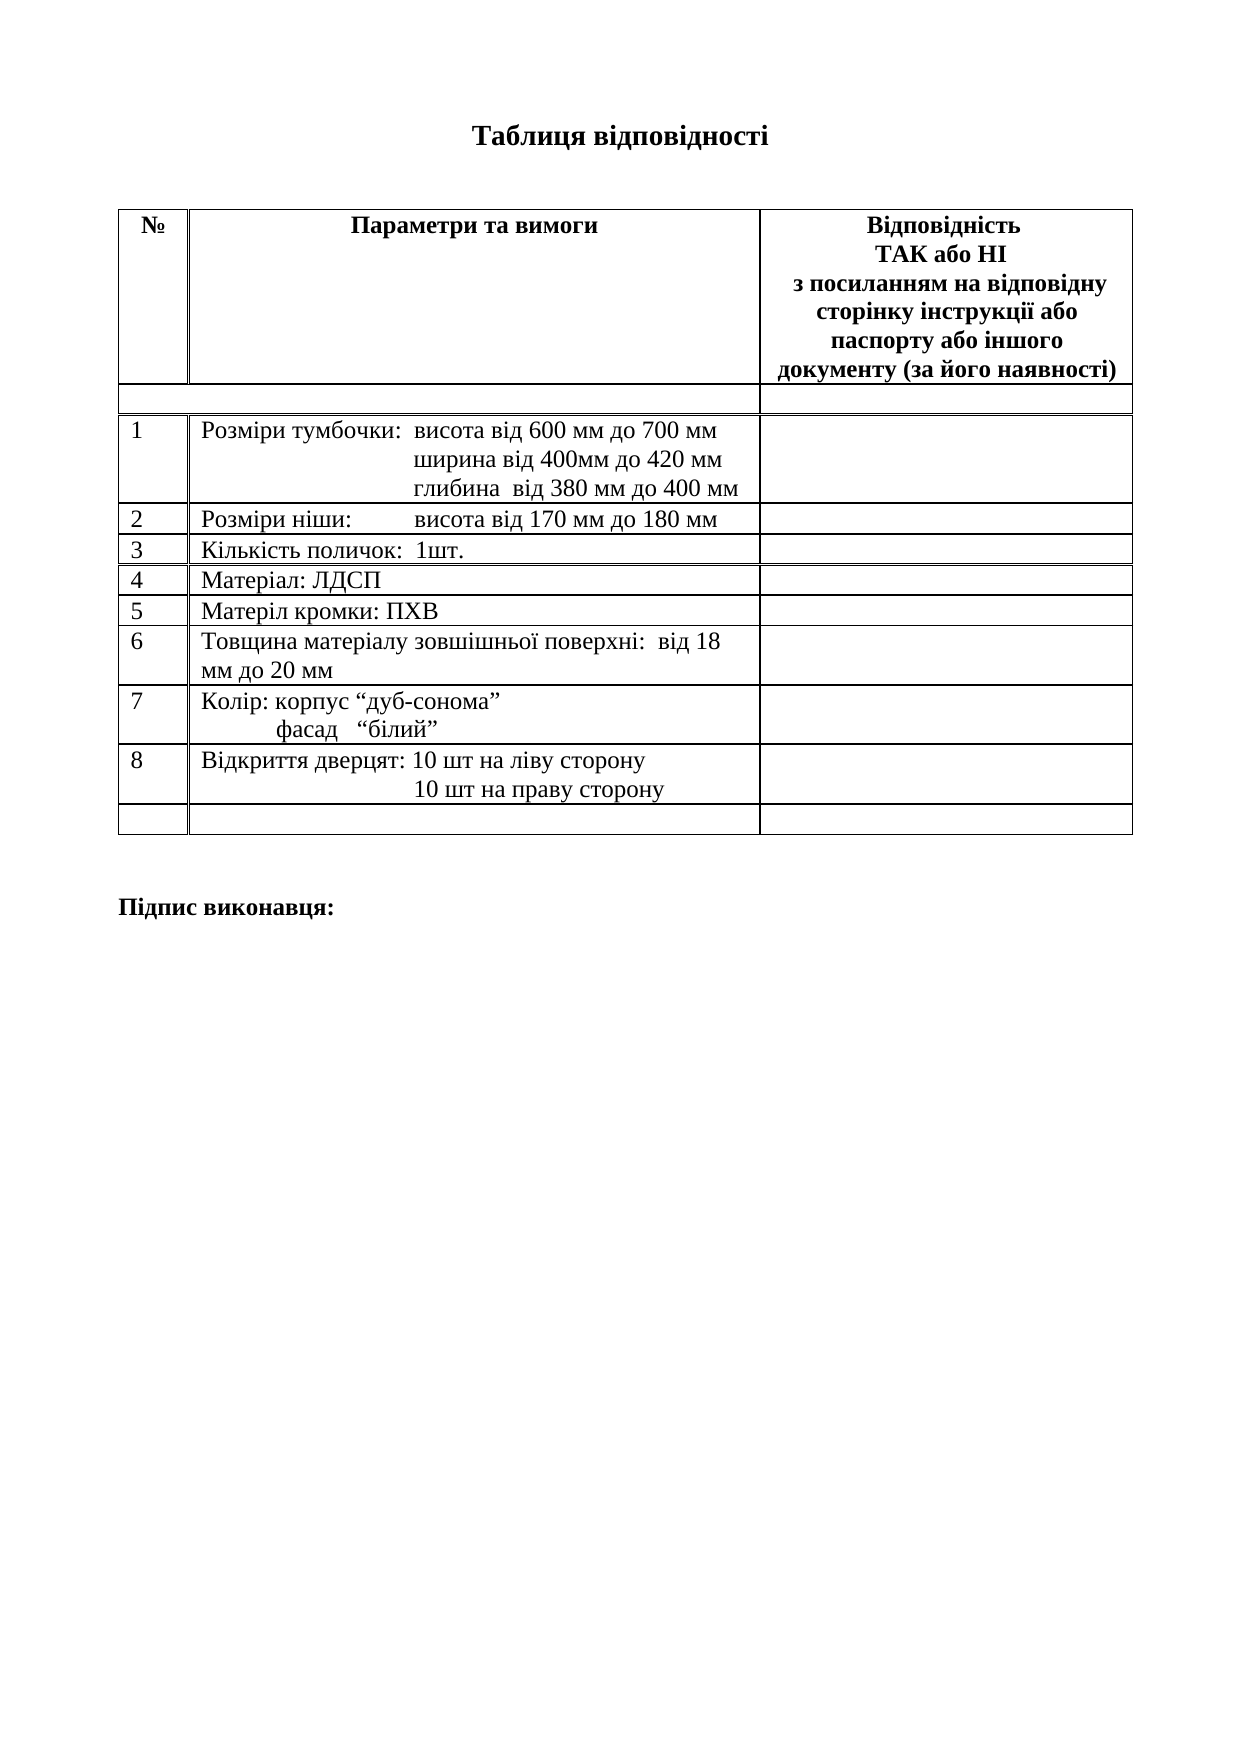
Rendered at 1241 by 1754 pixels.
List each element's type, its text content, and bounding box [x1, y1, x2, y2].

table_cell [761, 686, 1132, 743]
table_cell 3 [119, 535, 130, 563]
table_cell [761, 745, 1132, 803]
table_cell [119, 805, 187, 834]
table_cell 2 [119, 504, 130, 533]
table_cell [761, 566, 1132, 594]
table_cell [748, 385, 759, 413]
table_cell [761, 626, 1132, 684]
table_cell [761, 385, 1132, 413]
table_cell 3 [176, 535, 187, 563]
table_cell [761, 504, 1132, 533]
table_cell 4 [176, 566, 187, 594]
table_header Параметри та вимоги [190, 210, 759, 383]
table_cell 7 [119, 686, 187, 743]
table_cell [119, 385, 130, 413]
text Таблиця відповідності [118, 118, 1122, 152]
table_cell [761, 535, 1132, 563]
table_cell Колір: корпус “дуб-сонома” фасад “білий” [190, 686, 759, 743]
table_cell [761, 416, 1132, 502]
table_cell 6 [119, 626, 187, 684]
table_cell [761, 805, 1132, 834]
table_cell [761, 596, 1132, 625]
table_cell [190, 805, 759, 834]
table_cell 4 [119, 566, 130, 594]
table_cell Матеріал: ЛДСП [190, 566, 201, 594]
table_header Відповідність ТАК або НІ з посиланням на відповідну сторінку інструкції або паспорту або іншого документу (за його наявності) [761, 210, 1132, 383]
table_cell Матеріл кромки: ПХВ [190, 596, 759, 625]
table_cell Відкриття дверцят: 10 шт на ліву сторону 10 шт на праву сторону [190, 745, 759, 803]
table_cell 1 [119, 416, 187, 502]
table_header № [119, 210, 187, 383]
table_cell 5 [176, 596, 187, 625]
table_cell Матеріал: ЛДСП [748, 566, 759, 594]
table_cell 5 [119, 596, 130, 625]
table_cell 8 [119, 745, 187, 803]
text Підпис виконавця: [118, 892, 1122, 921]
table_cell 2 [176, 504, 187, 533]
table_cell Товщина матеріалу зовшішньої поверхні: від 18 мм до 20 мм [190, 626, 759, 684]
